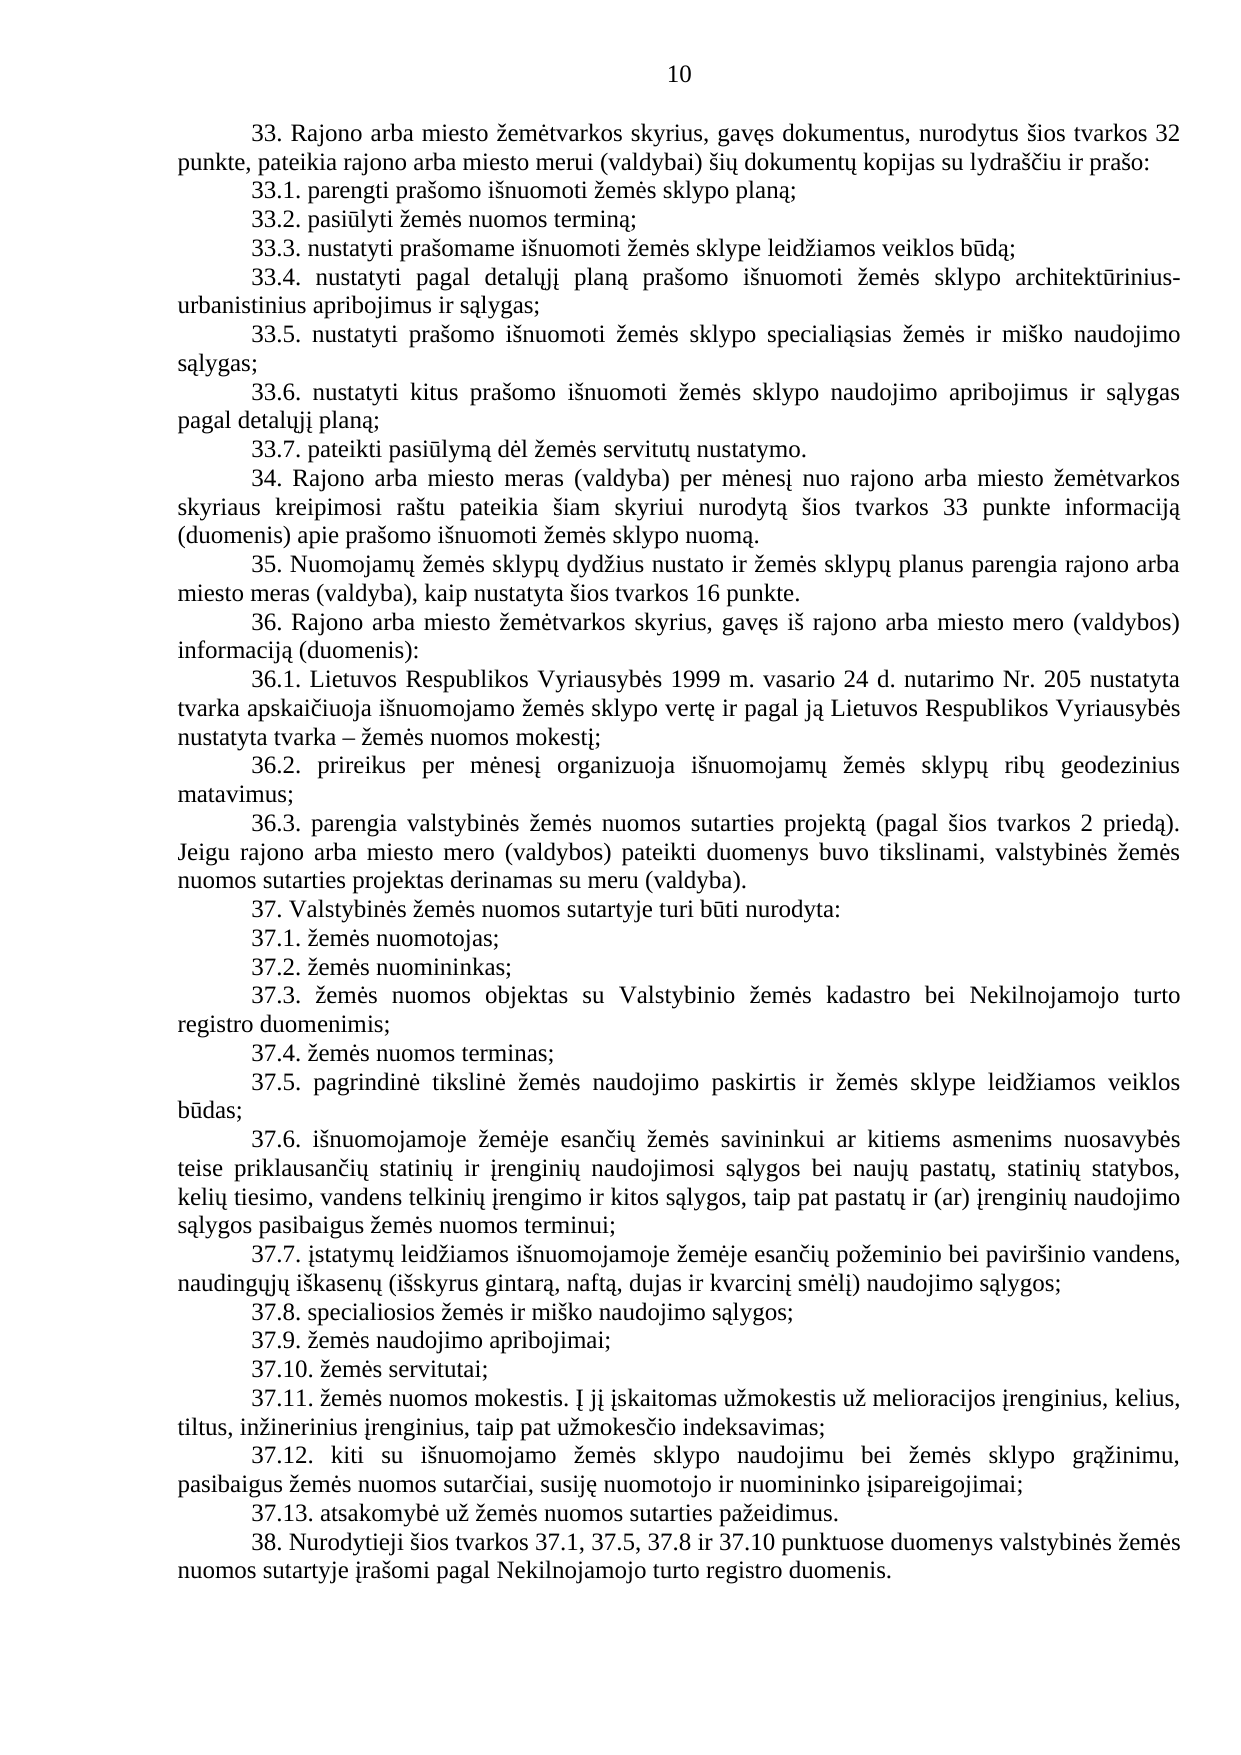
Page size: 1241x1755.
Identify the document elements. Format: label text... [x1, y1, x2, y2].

text 37.11. žemės nuomos mokestis. Į jį įskaitomas užmokestis už melioracijos įrenginius, kelius, tiltus, inžinerinius įrenginius, taip pat užmokesčio indeksavimas; [177, 1383, 1181, 1441]
text 33.2. pasiūlyti žemės nuomos terminą; [177, 204, 1181, 233]
text 37.10. žemės servitutai; [177, 1354, 1181, 1383]
text 37.6. išnuomojamoje žemėje esančių žemės savininkui ar kitiems asmenims nuosavybės teise priklausančių statinių ir įrenginių naudojimosi sąlygos bei naujų pastatų, statinių statybos, kelių tiesimo, vandens telkinių įrengimo ir kitos sąlygos, taip pat pastatų ir (ar) įrenginių naudojimo sąlygos pasibaigus žemės nuomos terminui; [177, 1124, 1181, 1239]
text 37.12. kiti su išnuomojamo žemės sklypo naudojimu bei žemės sklypo grąžinimu, pasibaigus žemės nuomos sutarčiai, susiję nuomotojo ir nuomininko įsipareigojimai; [177, 1441, 1181, 1498]
text 37.5. pagrindinė tikslinė žemės naudojimo paskirtis ir žemės sklype leidžiamos veiklos būdas; [177, 1067, 1181, 1124]
text 33.7. pateikti pasiūlymą dėl žemės servitutų nustatymo. [177, 434, 1181, 463]
text 37.13. atsakomybė už žemės nuomos sutarties pažeidimus. [177, 1498, 1181, 1527]
text 37. Valstybinės žemės nuomos sutartyje turi būti nurodyta: [177, 894, 1181, 923]
text 37.4. žemės nuomos terminas; [177, 1038, 1181, 1067]
text 36.1. Lietuvos Respublikos Vyriausybės 1999 m. vasario 24 d. nutarimo Nr. 205 nustatyta tvarka apskaičiuoja išnuomojamo žemės sklypo vertę ir pagal ją Lietuvos Respublikos Vyriausybės nustatyta tvarka – žemės nuomos mokestį; [177, 664, 1181, 751]
text 37.3. žemės nuomos objektas su Valstybinio žemės kadastro bei Nekilnojamojo turto registro duomenimis; [177, 981, 1181, 1038]
text 37.1. žemės nuomotojas; [177, 923, 1181, 952]
text 36.3. parengia valstybinės žemės nuomos sutarties projektą (pagal šios tvarkos 2 priedą). Jeigu rajono arba miesto mero (valdybos) pateikti duomenys buvo tikslinami, valstybinės žemės nuomos sutarties projektas derinamas su meru (valdyba). [177, 808, 1181, 894]
text 37.8. specialiosios žemės ir miško naudojimo sąlygos; [177, 1297, 1181, 1326]
text 37.2. žemės nuomininkas; [177, 952, 1181, 981]
text 34. Rajono arba miesto meras (valdyba) per mėnesį nuo rajono arba miesto žemėtvarkos skyriaus kreipimosi raštu pateikia šiam skyriui nurodytą šios tvarkos 33 punkte informaciją (duomenis) apie prašomo išnuomoti žemės sklypo nuomą. [177, 463, 1181, 549]
text 38. Nurodytieji šios tvarkos 37.1, 37.5, 37.8 ir 37.10 punktuose duomenys valstybinės žemės nuomos sutartyje įrašomi pagal Nekilnojamojo turto registro duomenis. [177, 1527, 1181, 1584]
text 33.5. nustatyti prašomo išnuomoti žemės sklypo specialiąsias žemės ir miško naudojimo sąlygas; [177, 319, 1181, 377]
text 33. Rajono arba miesto žemėtvarkos skyrius, gavęs dokumentus, nurodytus šios tvarkos 32 punkte, pateikia rajono arba miesto merui (valdybai) šių dokumentų kopijas su lydraščiu ir prašo: [177, 118, 1181, 176]
text 35. Nuomojamų žemės sklypų dydžius nustato ir žemės sklypų planus parengia rajono arba miesto meras (valdyba), kaip nustatyta šios tvarkos 16 punkte. [177, 549, 1181, 607]
text 36.2. prireikus per mėnesį organizuoja išnuomojamų žemės sklypų ribų geodezinius matavimus; [177, 751, 1181, 808]
text 36. Rajono arba miesto žemėtvarkos skyrius, gavęs iš rajono arba miesto mero (valdybos) informaciją (duomenis): [177, 607, 1181, 664]
text 33.3. nustatyti prašomame išnuomoti žemės sklype leidžiamos veiklos būdą; [177, 233, 1181, 262]
text 33.4. nustatyti pagal detalųjį planą prašomo išnuomoti žemės sklypo architektūrinius-urbanistinius apribojimus ir sąlygas; [177, 262, 1181, 319]
text 33.1. parengti prašomo išnuomoti žemės sklypo planą; [177, 176, 1181, 204]
text 37.9. žemės naudojimo apribojimai; [177, 1326, 1181, 1354]
text 37.7. įstatymų leidžiamos išnuomojamoje žemėje esančių požeminio bei paviršinio vandens, naudingųjų iškasenų (išskyrus gintarą, naftą, dujas ir kvarcinį smėlį) naudojimo sąlygos; [177, 1239, 1181, 1297]
text 33.6. nustatyti kitus prašomo išnuomoti žemės sklypo naudojimo apribojimus ir sąlygas pagal detalųjį planą; [177, 377, 1181, 434]
